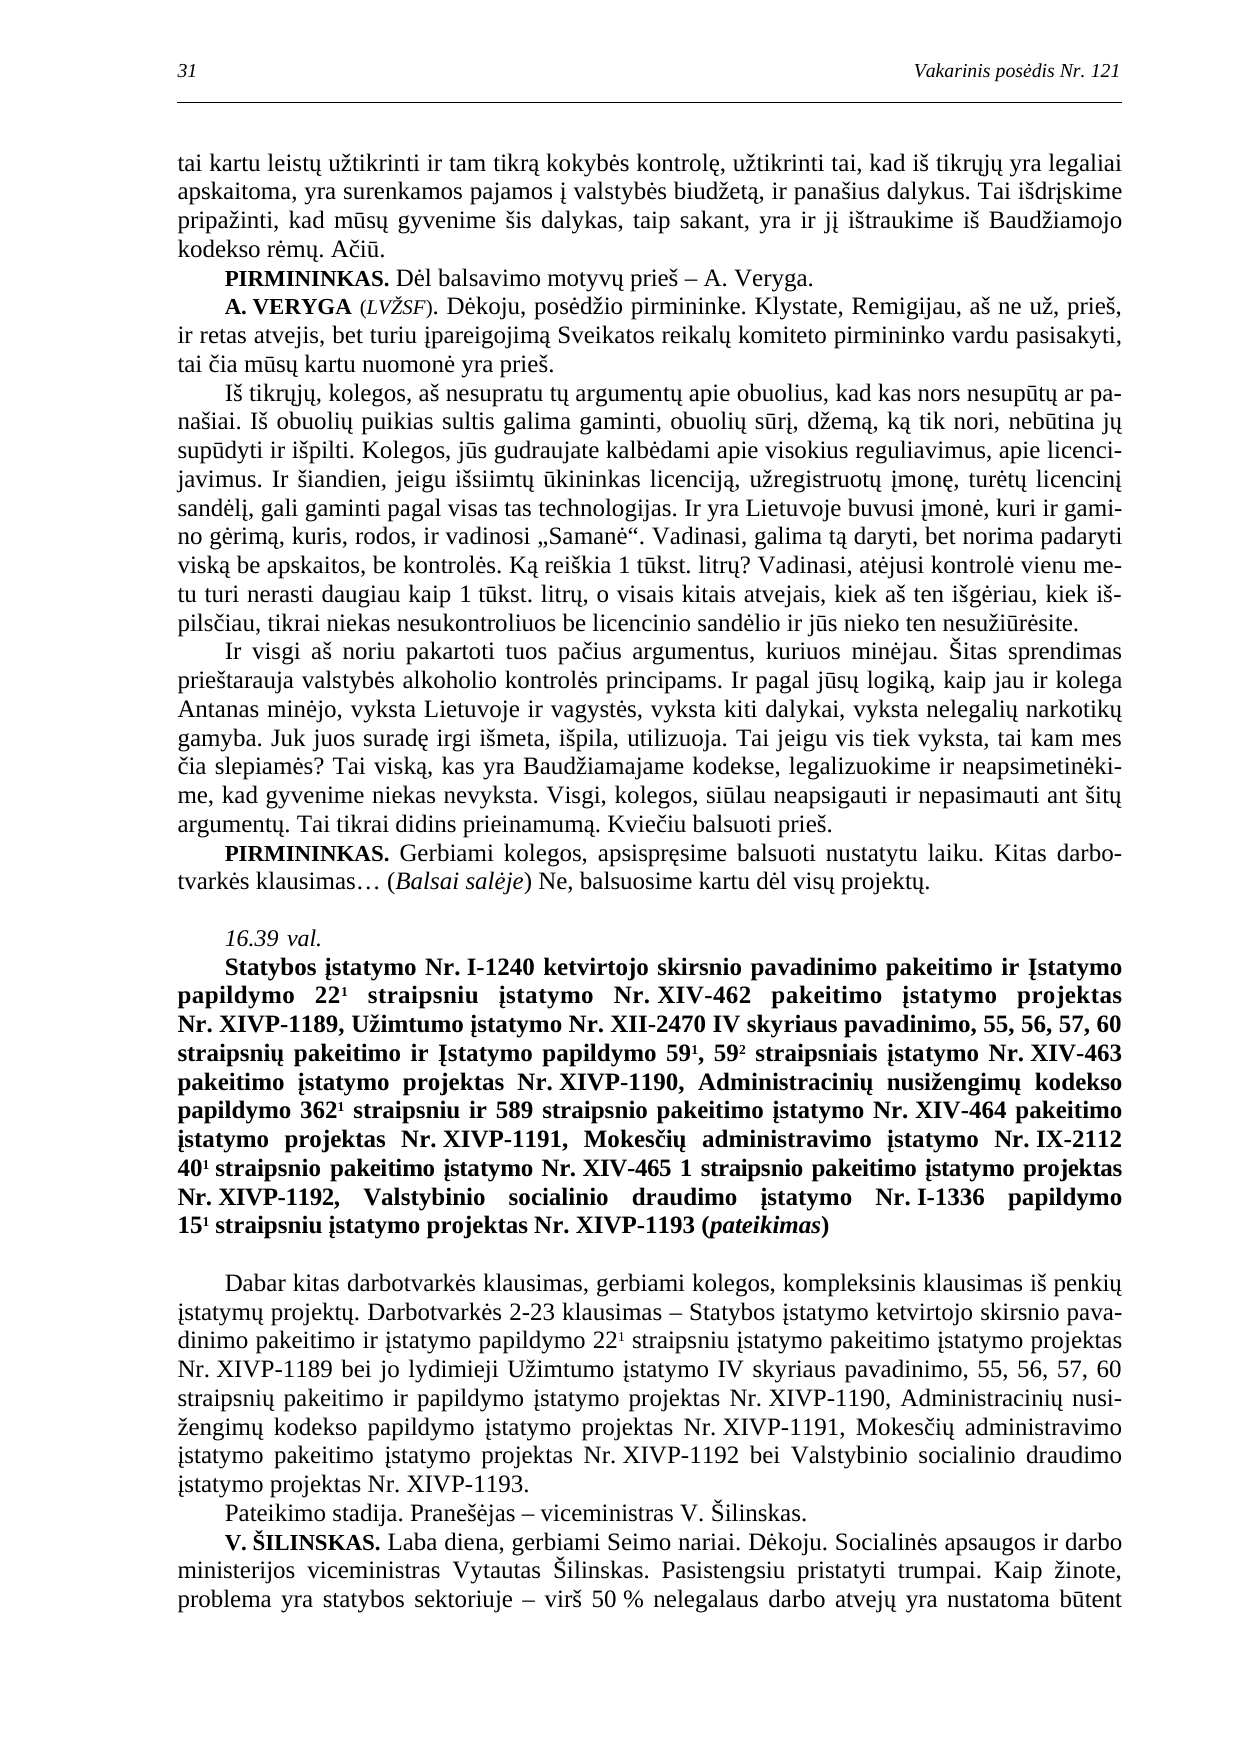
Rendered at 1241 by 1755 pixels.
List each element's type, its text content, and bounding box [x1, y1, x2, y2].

text Iš tik­rų­jų, ko­le­gos, aš ne­su­pra­tu tų ar­gu­men­tų apie obuo­lius, kad kas nors ne­su­pū­tų ar pa­na­šiai. Iš obuo­lių pui­kias sul­tis ga­li­ma ga­min­ti, obuo­lių sū­rį, dže­mą, ką tik no­ri, ne­bū­ti­na jų su­pū­dy­ti ir iš­pil­ti. Ko­le­gos, jūs gud­rau­ja­te kal­bė­da­mi apie vi­so­kius re­gu­lia­vi­mus, apie li­cen­ci­ja­vi­mus. Ir šian­dien, jei­gu iš­si­im­tų ūki­nin­kas li­cen­ci­ją, už­re­gist­ruo­tų įmo­nę, tu­rė­tų li­cen­ci­nį san­dė­lį, ga­li ga­min­ti pa­gal vi­sas tas tech­no­lo­gi­jas. Ir yra Lie­tu­vo­je bu­vu­si įmo­nė, ku­ri ir ga­mi­no gė­ri­mą, ku­ris, ­rodos, ir va­di­no­si „Sa­ma­nė“. Va­di­na­si, ga­li­ma tą da­ry­ti, bet no­ri­ma pa­da­ry­ti vis­ką be ap­skai­tos, be kon­tro­lės. Ką reiš­kia 1 tūkst. lit­rų? Va­di­na­si, at­ėju­si kon­tro­lė vie­nu me­tu tu­ri ne­ras­ti dau­giau kaip 1 tūkst. lit­rų, o vi­sais ki­tais at­ve­jais, kiek aš ten iš­gė­riau, kiek iš­pils­čiau, tik­rai nie­kas ne­su­kon­tro­liuos be li­cen­ci­nio san­dė­lio ir jūs nie­ko ten ne­su­žiū­rė­si­te. [177, 378, 1122, 636]
text Da­bar ki­tas dar­bo­tvarkės klau­si­mas, ger­bia­mi ko­le­gos, kom­plek­si­nis klau­si­mas iš pen­kių įsta­ty­mų pro­jek­tų. Dar­bo­tvarkės 2-23 klau­si­mas – Sta­ty­bos įsta­ty­mo ket­vir­to­jo skir­snio pa­va­di­ni­mo pa­kei­ti­mo ir įsta­ty­mo pa­pil­dy­mo 221 straips­niu įsta­ty­mo pa­kei­ti­mo įsta­ty­mo pro­jek­tas Nr. XIVP-1189 bei jo ly­dimieji Už­im­tu­mo įsta­ty­mo IV sky­riaus pa­va­di­ni­mo, 55, 56, 57, 60 straips­nių pa­kei­ti­mo ir pa­pil­dy­mo įsta­ty­mo pro­jek­tas Nr. XIVP-1190, Ad­mi­nist­ra­ci­nių nu­si­žen­gi­mų ko­dek­so pa­pil­dy­mo įsta­ty­mo pro­jek­tas Nr. XIVP-1191, Mo­kes­čių ad­mi­nist­ra­vi­mo įsta­ty­mo pa­kei­ti­mo įsta­ty­mo pro­jek­tas Nr. XIVP-1192 bei Vals­ty­bi­nio so­cia­li­nio drau­di­mo įsta­ty­mo pro­jek­tas Nr. XIVP-1193. [177, 1268, 1122, 1498]
text PIRMININKAS. Ger­bia­mi ko­le­gos, ap­si­sprę­si­me bal­suo­ti nu­sta­ty­tu lai­ku. Ki­tas dar­bo­tvarkės klau­si­mas… (Bal­sai sa­lė­je) Ne, bal­suo­si­me kar­tu dėl vi­sų pro­jek­tų. [177, 838, 1122, 895]
text A. VERYGA (LVŽSF). Dė­ko­ju, po­sė­džio pir­mi­nin­ke. Klys­ta­te, Re­mi­gi­jau, aš ne už, prieš, ir re­tas at­ve­jis, bet tu­riu įpa­rei­go­ji­mą Svei­ka­tos rei­ka­lų ko­mi­te­to pir­mi­nin­ko var­du pa­si­sa­ky­ti, tai čia mū­sų kar­tu nuo­mo­nė yra prieš. [177, 291, 1122, 378]
text 16.39 val. [224, 924, 1122, 952]
text PIRMININKAS. Dėl bal­sa­vi­mo mo­ty­vų prieš – A. Ve­ry­ga. [177, 263, 1122, 291]
text Pa­tei­ki­mo sta­di­ja. Pra­ne­šė­jas – vi­ce­mi­nist­ras V. Ši­lins­kas. [177, 1498, 1122, 1527]
text V. ŠILINSKAS. La­ba die­na, ger­bia­mi Sei­mo na­riai. Dė­ko­ju. So­cia­li­nės ap­sau­gos ir dar­bo mi­nis­te­ri­jos vi­ce­mi­nist­ras Vy­tau­tas Ši­lins­kas. Pa­si­steng­siu pri­sta­ty­ti trum­pai. Kaip ži­no­te, pro­ble­ma yra sta­ty­bos sek­to­riu­je – virš 50 % ne­le­ga­laus dar­bo at­ve­jų yra nu­sta­to­ma bū­tent [177, 1527, 1122, 1613]
text Ir vis­gi aš no­riu pa­kar­to­ti tuos pa­čius ar­gu­men­tus, ku­riuos mi­nė­jau. Ši­tas spren­di­mas prieš­ta­rau­ja vals­ty­bės al­ko­ho­lio kon­tro­lės prin­ci­pams. Ir pa­gal jū­sų lo­gi­ką, kaip jau ir ko­le­ga An­ta­nas mi­nė­jo, vyks­ta Lie­tu­vo­je ir va­gys­tės, vyks­ta ki­ti da­ly­kai, vyks­ta ne­le­ga­lių nar­ko­ti­kų ga­my­ba. Juk juos su­ra­dę ir­gi iš­me­ta, iš­pi­la, uti­li­zuo­ja. Tai jei­gu vis tiek vyks­ta, tai kam mes čia sle­pia­mės? Tai vis­ką, kas yra Bau­džia­ma­ja­me ko­dek­se, le­ga­li­zuo­ki­me ir ne­ap­si­me­ti­nė­ki­me, kad gy­ve­ni­me nie­kas ne­vyks­ta. Vis­gi, ko­le­gos, siū­lau ne­ap­si­gau­ti ir ne­pa­si­mau­ti ant ši­tų ar­gu­men­tų. Tai tik­rai di­dins pri­ei­na­mu­mą. Kvie­čiu bal­suo­ti prieš. [177, 636, 1122, 838]
text tai kar­tu leis­tų už­tik­rin­ti ir tam tik­rą ko­ky­bės kon­tro­lę, už­tik­rin­ti tai, kad iš tik­rų­jų yra le­ga­liai ap­skai­to­ma, yra su­ren­ka­mos pa­ja­mos į vals­ty­bės biu­dže­tą, ir pa­na­šius da­ly­kus. Tai iš­drįs­ki­me pri­pa­žin­ti, kad mū­sų gy­ve­ni­me šis da­ly­kas, taip sa­kant, yra ir jį iš­trau­ki­me iš Bau­džia­mo­jo ko­dek­so rė­mų. Ačiū. [177, 148, 1122, 263]
text Sta­ty­bos įsta­ty­mo Nr. I-1240 ket­vir­to­jo skir­snio pa­va­di­ni­mo pa­kei­ti­mo ir Įstatymo pa­pil­dy­mo 221 straips­niu įsta­ty­mo Nr. XIV-462 pa­kei­ti­mo įsta­ty­mo pro­jek­tas Nr. XIVP-1189, Už­im­tu­mo įsta­ty­mo Nr. XII-2470 IV sky­riaus pa­va­di­ni­mo, 55, 56, 57, 60 straips­nių pa­kei­ti­mo ir Įsta­ty­mo pa­pil­dy­mo 591, 592 straips­niais įsta­ty­mo Nr. XIV-463 pa­kei­ti­mo įsta­ty­mo pro­jek­tas Nr. XIVP-1190, Ad­mi­nist­ra­ci­nių nu­si­žen­gi­mų ko­dek­so papil­dy­mo 3621 straips­niu ir 589 straips­nio pa­kei­ti­mo įsta­ty­mo Nr. XIV-464 pa­kei­ti­mo įsta­ty­mo pro­jek­tas Nr. XIVP-1191, Mo­kes­čių ad­mi­nist­ra­vi­mo įsta­ty­mo Nr. IX-2112 401 straips­nio pa­kei­ti­mo įsta­ty­mo Nr. XIV-465 1 straips­nio pa­kei­ti­mo įsta­ty­mo pro­jek­tas Nr. XIVP-1192, Vals­ty­bi­nio so­cia­li­nio drau­di­mo įsta­ty­mo Nr. I-1336 pa­pil­dy­mo 151 straips­niu įsta­ty­mo pro­jek­tas Nr. XIVP-1193 (pa­tei­ki­mas) [177, 952, 1122, 1239]
